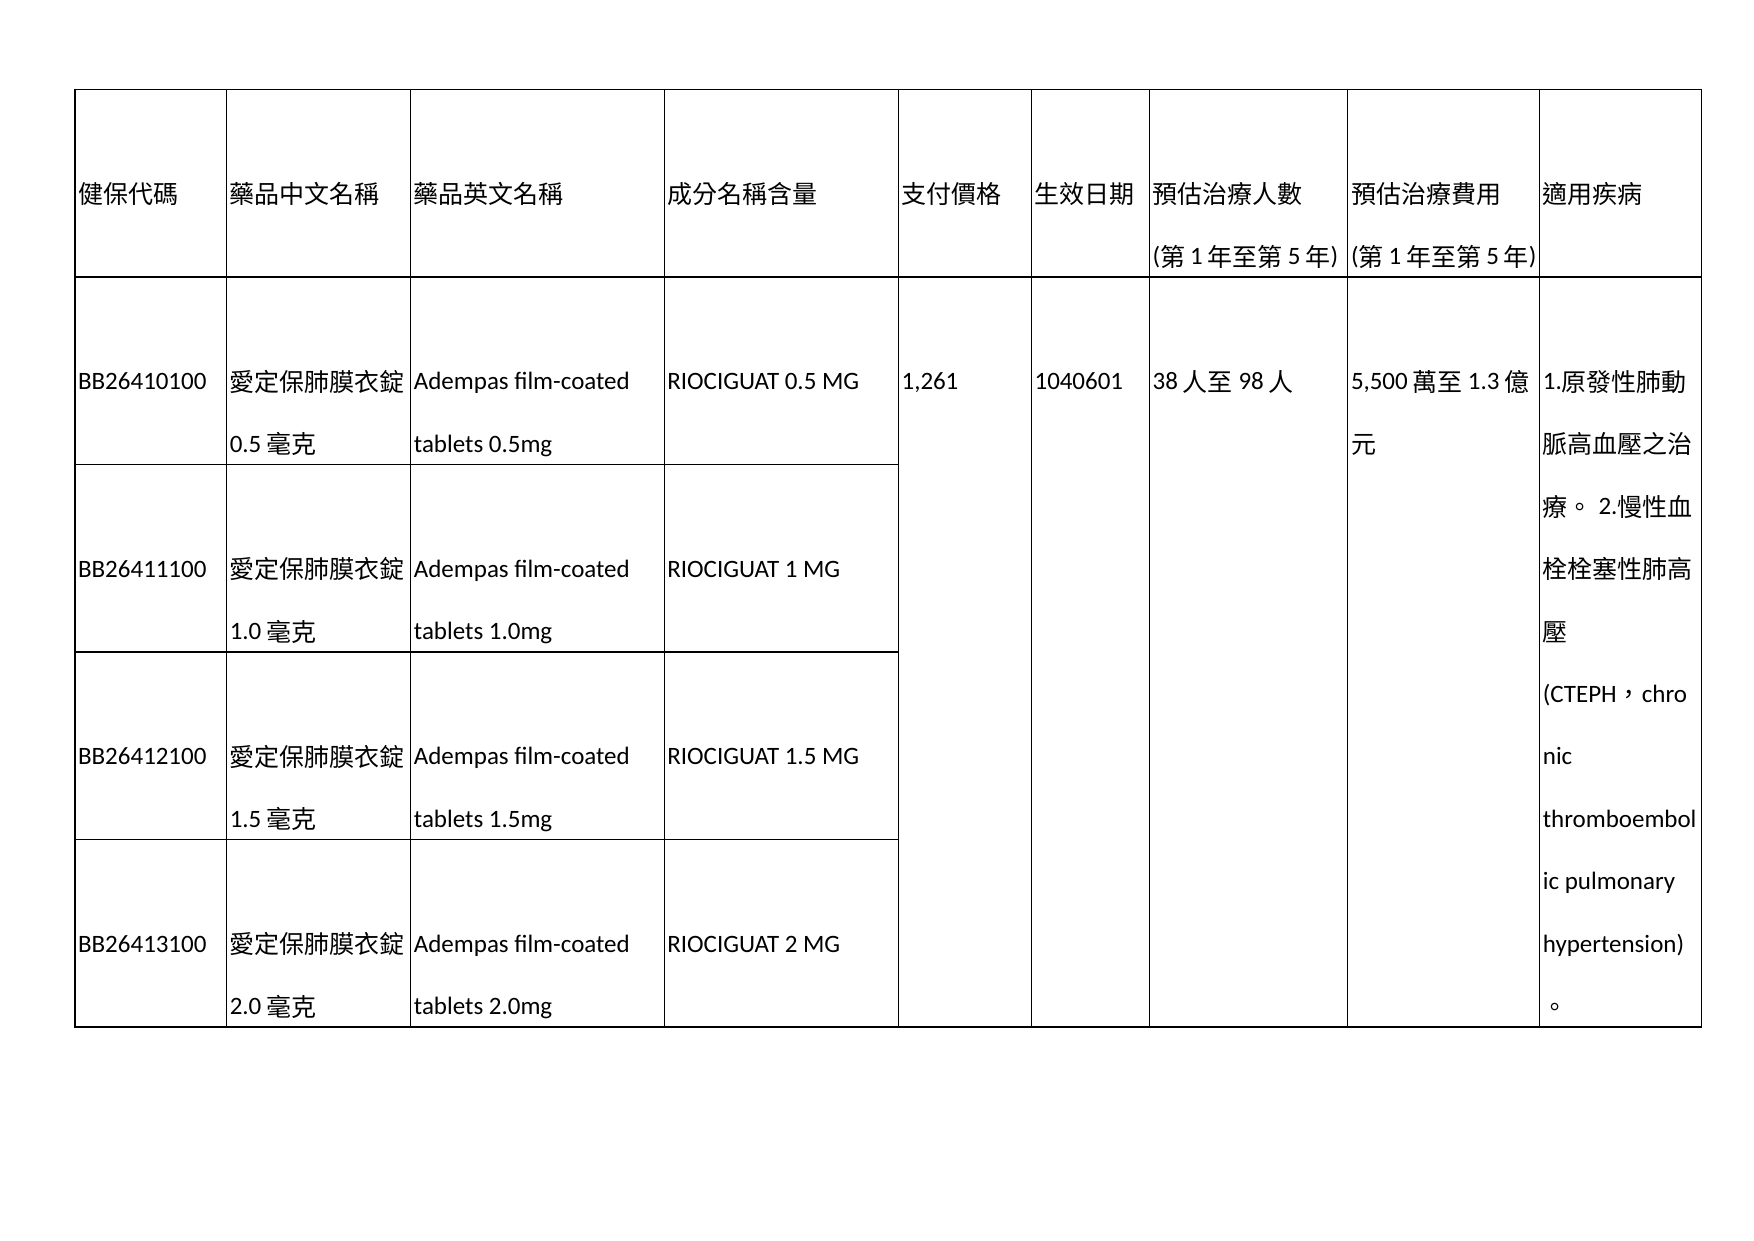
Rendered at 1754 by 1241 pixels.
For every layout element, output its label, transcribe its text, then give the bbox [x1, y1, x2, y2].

table_header 適用疾病 [1540, 90, 1701, 276]
table_cell RIOCIGUAT 2 MG [665, 840, 898, 1026]
table_header 預估治療人數 (第1年至第5年) [1150, 90, 1347, 276]
table_cell RIOCIGUAT 1.5 MG [665, 653, 898, 839]
table_header 藥品中文名稱 [227, 90, 410, 276]
table_cell BB26412100 [76, 653, 226, 839]
table_cell BB26413100 [76, 840, 226, 1026]
table_cell 1.原發性肺動脈高血壓之治療。 2.慢性血栓栓塞性肺高壓 (CTEPH，chronic thromboembolic pulmonary hypertension)。 [1540, 278, 1701, 1026]
table_cell 愛定保肺膜衣錠1.0毫克 [227, 465, 410, 651]
table_cell BB26411100 [76, 465, 226, 651]
table_cell 38人至 98人 [1150, 278, 1347, 1026]
table_cell Adempas film-coated tablets 0.5mg [411, 278, 664, 464]
table_header 成分名稱含量 [665, 90, 898, 276]
table_header 健保代碼 [76, 90, 226, 276]
table_header 支付價格 [899, 90, 1031, 276]
table_cell Adempas film-coated tablets 1.5mg [411, 653, 664, 839]
table_header 藥品英文名稱 [411, 90, 664, 276]
table_cell RIOCIGUAT 0.5 MG [665, 278, 898, 464]
table_cell Adempas film-coated tablets 1.0mg [411, 465, 664, 651]
table_cell RIOCIGUAT 1 MG [665, 465, 898, 651]
table_cell 1040601 [1032, 278, 1149, 1026]
table_cell 愛定保肺膜衣錠0.5毫克 [227, 278, 410, 464]
table_cell BB26410100 [76, 278, 226, 464]
table_cell 愛定保肺膜衣錠2.0毫克 [227, 840, 410, 1026]
table_cell Adempas film-coated tablets 2.0mg [411, 840, 664, 1026]
table_header 生效日期 [1032, 90, 1149, 276]
table_cell 5,500萬至1.3億元 [1348, 278, 1539, 1026]
table_cell 愛定保肺膜衣錠1.5毫克 [227, 653, 410, 839]
table_cell 1,261 [899, 278, 1031, 1026]
table_header 預估治療費用 (第1年至第5年) [1348, 90, 1539, 276]
